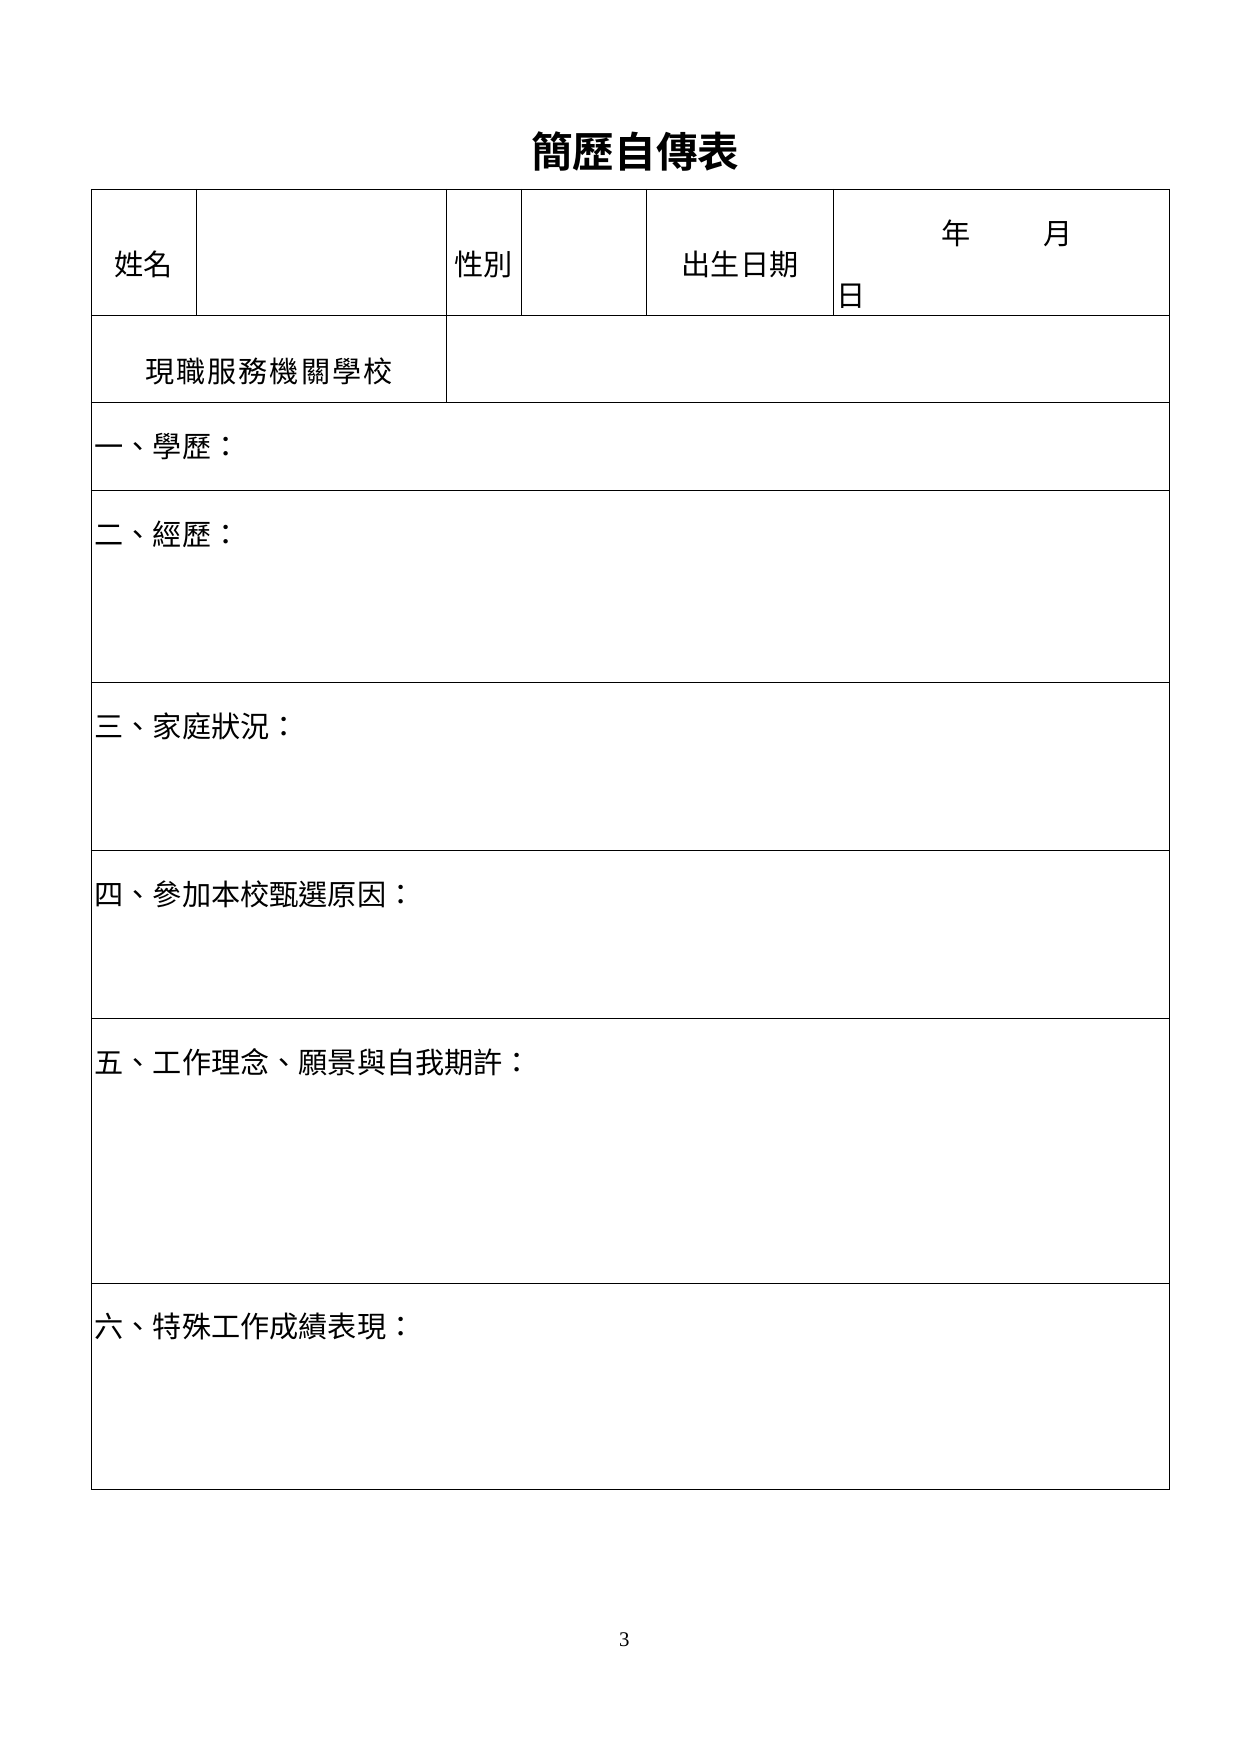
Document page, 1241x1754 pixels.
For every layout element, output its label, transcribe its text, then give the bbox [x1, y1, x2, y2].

table_header [522, 190, 646, 315]
table_cell 現職服務機關學校 [92, 316, 446, 402]
table_cell 六、特殊工作成績表現： [92, 1284, 1169, 1488]
table_cell 三、家庭狀況： [92, 683, 1169, 850]
table_cell 四、參加本校甄選原因： [92, 851, 1169, 1018]
table_header [197, 190, 446, 315]
table_cell 二、經歷： [92, 491, 1169, 682]
table_header 年 月 日 [834, 190, 1169, 315]
table_header 姓名 [92, 190, 196, 315]
table_cell [447, 316, 1169, 402]
table_header 出生日期 [647, 190, 833, 315]
table_cell 五、工作理念、願景與自我期許： [92, 1019, 1169, 1282]
table_cell 一、學歷： [92, 403, 1169, 490]
text 簡歷自傳表 [148, 108, 1122, 170]
table_header 性別 [447, 190, 521, 315]
